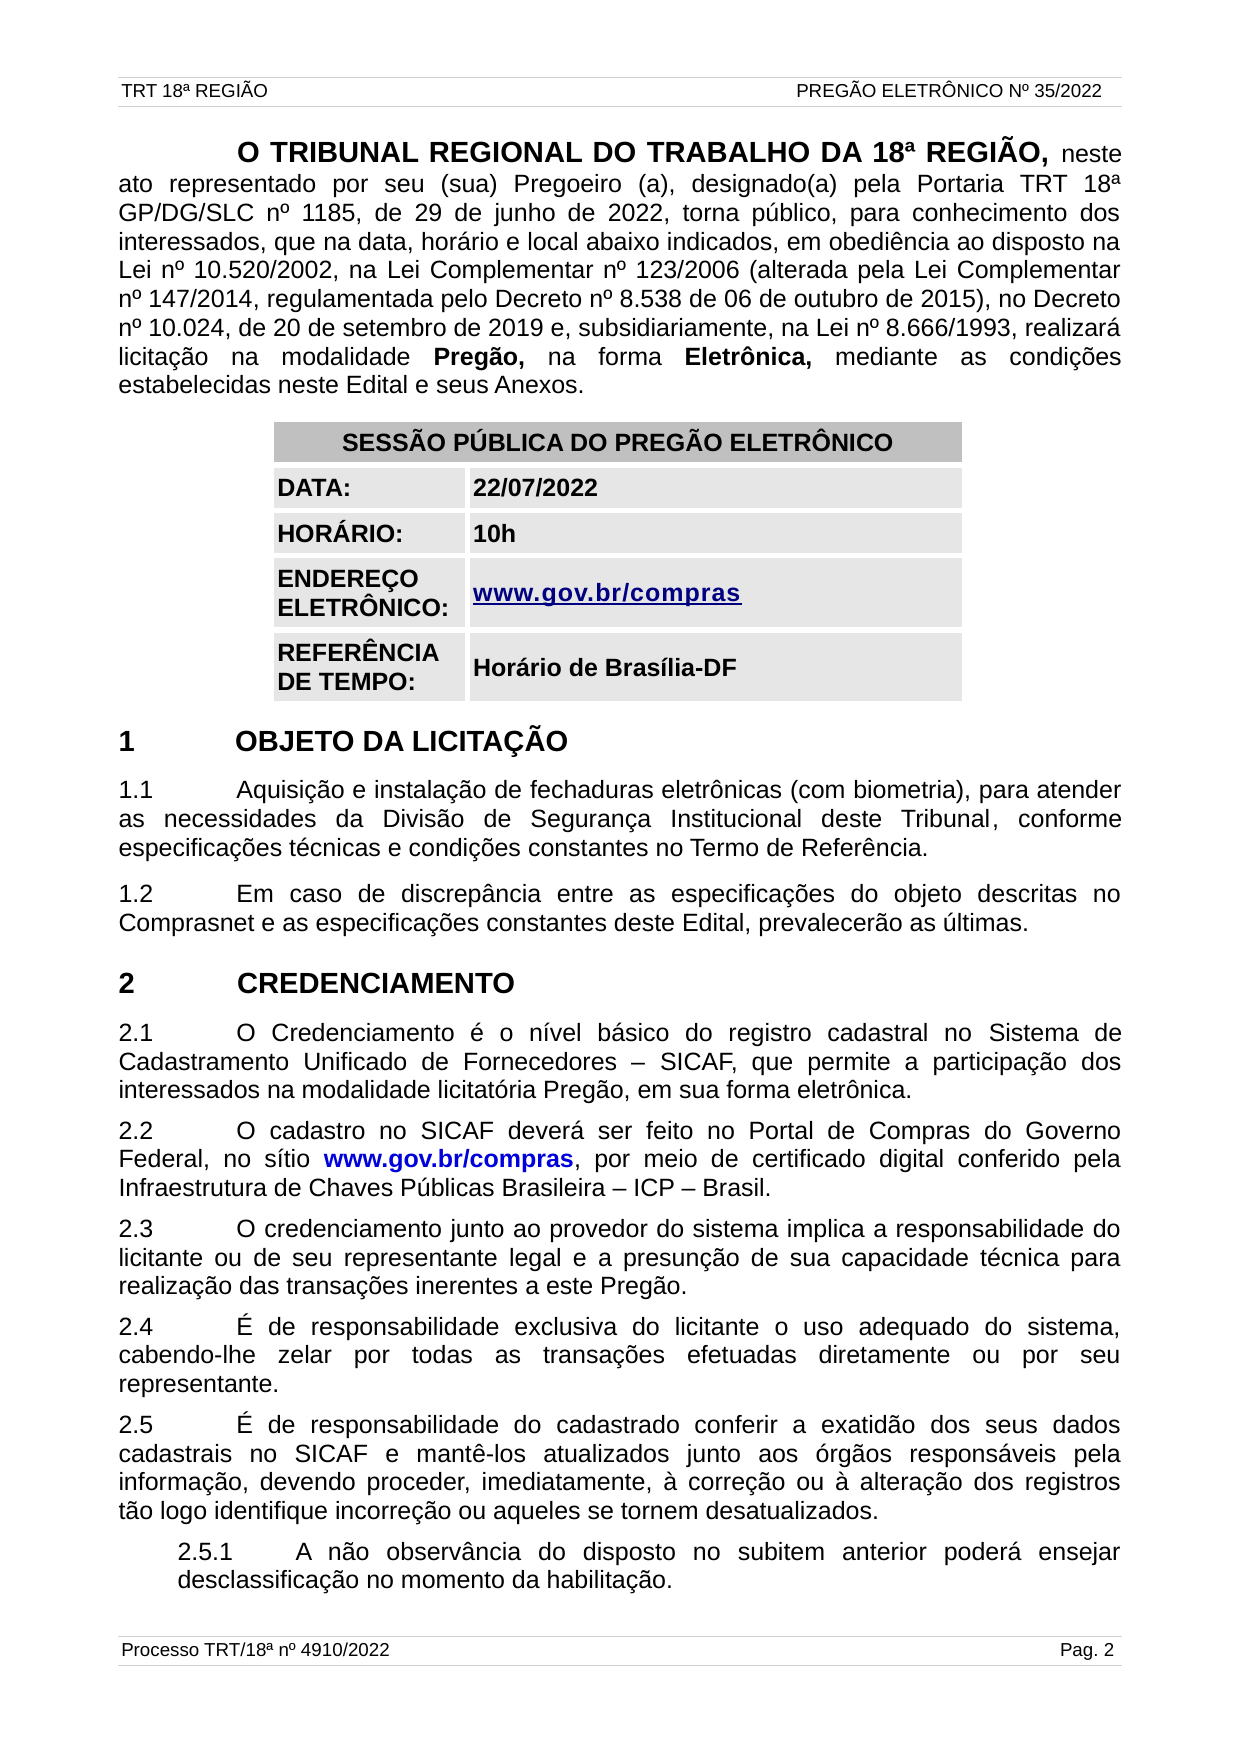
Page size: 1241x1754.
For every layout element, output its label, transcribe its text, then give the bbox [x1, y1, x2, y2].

table_cell 10h [470, 513, 962, 553]
table_cell ENDEREÇO ELETRÔNICO: [274, 558, 465, 627]
table_cell HORÁRIO: [274, 513, 465, 553]
text 2.5.1 A não observância do disposto no subitem anterior poderá ensejar desclassificação no momento da habilitação. [177, 1537, 1122, 1594]
text 1.2 Em caso de discrepância entre as especificações do objeto descritas no Comprasnet e as especificações constantes deste Edital, prevalecerão as últimas. [118, 879, 1122, 937]
table_cell REFERÊNCIA DE TEMPO: [274, 633, 465, 701]
text 2.4 É de responsabilidade exclusiva do licitante o uso adequado do sistema, cabendo-lhe zelar por todas as transações efetuadas diretamente ou por seu representante. [118, 1312, 1122, 1398]
text 2.1 O Credenciamento é o nível básico do registro cadastral no Sistema de Cadastramento Unificado de Fornecedores – SICAF, que permite a participação dos interessados na modalidade licitatória Pregão, em sua forma eletrônica. [118, 1018, 1122, 1104]
table_cell DATA: [274, 468, 465, 508]
text 2.3 O credenciamento junto ao provedor do sistema implica a responsabilidade do licitante ou de seu representante legal e a presunção de sua capacidade técnica para realização das transações inerentes a este Pregão. [118, 1214, 1122, 1300]
text 1.1 Aquisição e instalação de fechaduras eletrônicas (com biometria), para atender as necessidades da Divisão de Segurança Institucional deste Tribunal, conforme especificações técnicas e condições constantes no Termo de Referência. [118, 776, 1122, 862]
text 1 OBJETO DA LICITAÇÃO [118, 724, 1122, 758]
table_cell www.gov.br/compras [470, 558, 962, 627]
text 2.5 É de responsabilidade do cadastrado conferir a exatidão dos seus dados cadastrais no SICAF e mantê-los atualizados junto aos órgãos responsáveis pela informação, devendo proceder, imediatamente, à correção ou à alteração dos registros tão logo identifique incorreção ou aqueles se tornem desatualizados. [118, 1410, 1122, 1525]
table_header SESSÃO PÚBLICA DO PREGÃO ELETRÔNICO [274, 422, 962, 462]
table_cell 22/07/2022 [470, 468, 962, 508]
text 2 CREDENCIAMENTO [118, 966, 1122, 1000]
text O TRIBUNAL REGIONAL DO TRABALHO DA 18ª REGIÃO, neste ato representado por seu (sua) Pregoeiro (a), designado(a) pela Portaria TRT 18ª GP/DG/SLC nº 1185, de 29 de junho de 2022, torna público, para conhecimento dos interessados, que na data, horário e local abaixo indicados, em obediência ao disposto na Lei nº 10.520/2002, na Lei Complementar nº 123/2006 (alterada pela Lei Complementar nº 147/2014, regulamentada pelo Decreto nº 8.538 de 06 de outubro de 2015), no Decreto nº 10.024, de 20 de setembro de 2019 e, subsidiariamente, na Lei nº 8.666/1993, realizará licitação na modalidade Pregão, na forma Eletrônica, mediante as condições estabelecidas neste Edital e seus Anexos. [118, 136, 1122, 399]
table_cell Horário de Brasília-DF [470, 633, 962, 701]
text 2.2 O cadastro no SICAF deverá ser feito no Portal de Compras do Governo Federal, no sítio www.gov.br/compras, por meio de certificado digital conferido pela Infraestrutura de Chaves Públicas Brasileira – ICP – Brasil. [118, 1116, 1122, 1202]
